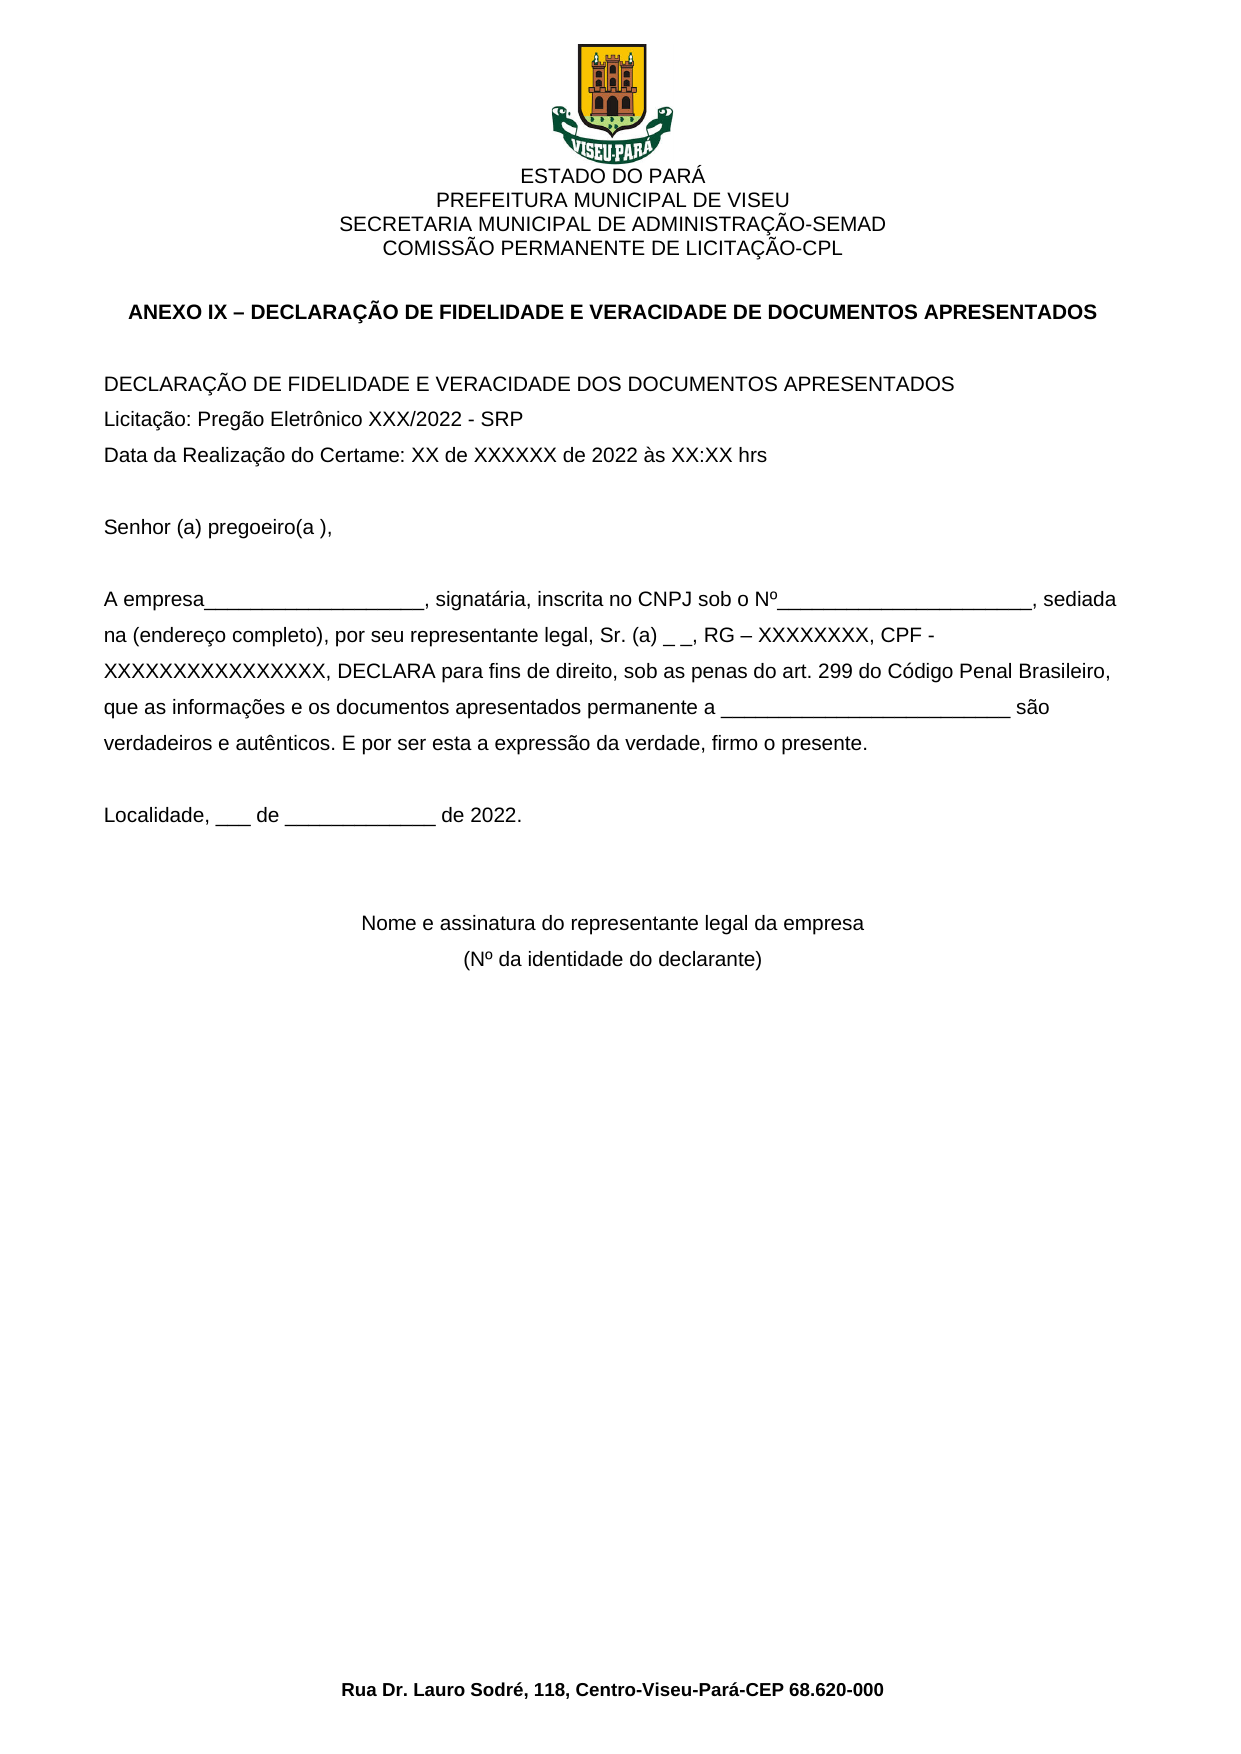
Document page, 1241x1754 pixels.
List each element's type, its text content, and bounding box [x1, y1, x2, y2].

text ANEXO IX – DECLARAÇÃO DE FIDELIDADE E VERACIDADE DE DOCUMENTOS APRESENTADOS [103, 299, 1122, 323]
text Localidade, ___ de _____________ de 2022. [103, 803, 1122, 827]
text (Nº da identidade do declarante) [103, 946, 1122, 970]
text DECLARAÇÃO DE FIDELIDADE E VERACIDADE DOS DOCUMENTOS APRESENTADOS [103, 371, 1122, 395]
text Senhor (a) pregoeiro(a ), [103, 515, 1122, 539]
text Nome e assinatura do representante legal da empresa [103, 910, 1122, 934]
text Data da Realização do Certame: XX de XXXXXX de 2022 às XX:XX hrs [103, 443, 1122, 467]
text A empresa___________________, signatária, inscrita no CNPJ sob o Nº______________________, sediada na (endereço completo), por seu representante legal, Sr. (a) _ _, RG – XXXXXXXX, CPF - XXXXXXXXXXXXXXXX, DECLARA para fins de direito, sob as penas do art. 299 do Código Penal Brasileiro, que as informações e os documentos apresentados permanente a _________________________ são verdadeiros e autênticos. E por ser esta a expressão da verdade, firmo o presente. [103, 587, 1122, 755]
picture [551, 44, 674, 165]
text Licitação: Pregão Eletrônico XXX/2022 - SRP [103, 407, 1122, 431]
